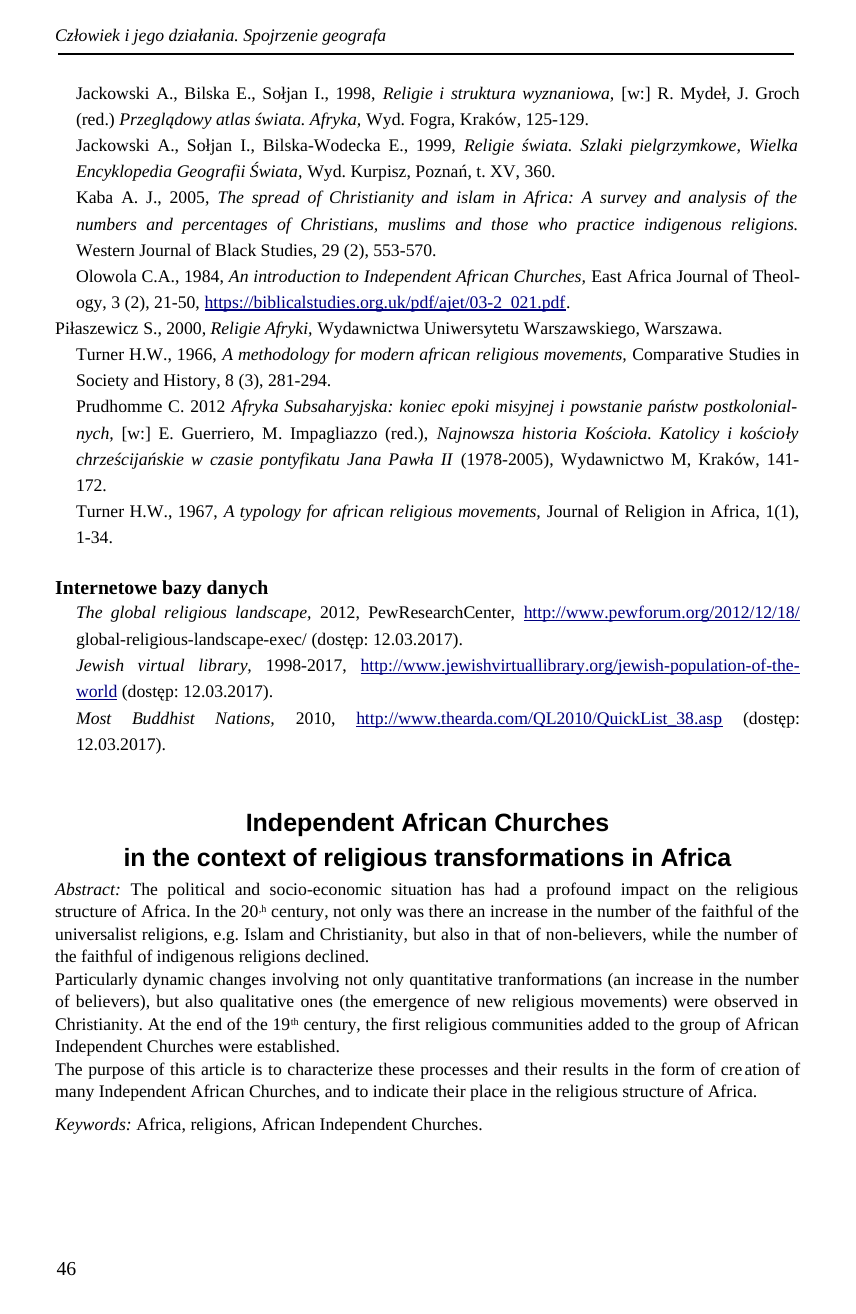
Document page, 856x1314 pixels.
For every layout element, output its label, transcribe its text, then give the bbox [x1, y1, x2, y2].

text Particularly dynamic changes involving not only quantitative tranformations (an increase in the number of believers), but also qualitative ones (the emergence of new religious movements) were observed in Christianity. At the end of the 19th century, the first religious communities added to the group of African Independent Churches were established. [55, 968, 800, 1056]
text Abstract: The political and socio-economic situation has had a profound impact on the religious structure of Africa. In the 20,h century, not only was there an increase in the number of the faithful of the universalist religions, e.g. Islam and Christianity, but also in that of non-believers, while the number of the faithful of indigenous religions declined. [55, 878, 800, 966]
text Jackowski A., Bilska E., Sołjan I., 1998, Religie i struktura wyznaniowa, [w:] R. Mydeł, J. Groch (red.) Przeglądowy atlas świata. Afryka, Wyd. Fogra, Kraków, 125-129. [76, 83, 800, 129]
text Człowiek i jego działania. Spojrzenie geografa [55, 25, 393, 45]
text Prudhomme C. 2012 Afryka Subsaharyjska: koniec epoki misyjnej i powstanie państw postkolonial- nych, [w:] E. Guerriero, M. Impagliazzo (red.), Najnowsza historia Kościoła. Katolicy i kościo­ły chrześcijańskie w czasie pontyfikatu Jana Pawła II (1978-2005), Wydawnictwo M, Kraków, 141-172. [76, 396, 800, 495]
text Turner H.W., 1967, A typology for african religious movements, Journal of Religion in Africa, 1(1), 1-34. [76, 501, 800, 547]
text The purpose of this article is to characterize these processes and their results in the form of cre­ation of many Independent African Churches, and to indicate their place in the religious structure of Africa. [55, 1058, 800, 1101]
text Jackowski A., Sołjan I., Bilska-Wodecka E., 1999, Religie świata. Szlaki pielgrzymkowe, Wielka Ency­klopedia Geografii Świata, Wyd. Kurpisz, Poznań, t. XV, 360. [76, 135, 800, 181]
text Olowola C.A., 1984, An introduction to Independent African Churches, East Africa Journal of Theol­ogy, 3 (2), 21-50, https://biblicalstudies.org.uk/pdf/ajet/03-2_021.pdf. [76, 266, 800, 312]
text Keywords: Africa, religions, African Independent Churches. [55, 1114, 800, 1134]
text 46 [56, 1257, 82, 1280]
text Kaba A. J., 2005, The spread of Christianity and islam in Africa: A survey and analysis of the numbers and percentages of Christians, muslims and those who practice indigenous religions. Western Jour­nal of Black Studies, 29 (2), 553-570. [76, 187, 800, 260]
subtitle Independent African Churches in the context of religious transformations in Africa [55, 808, 800, 872]
text Jewish virtual library, 1998-2017, http://www.jewishvirtuallibrary.org/jewish-population-of-the-world (dostęp: 12.03.2017). [76, 655, 800, 702]
text Most Buddhist Nations, 2010, http://www.thearda.com/QL2010/QuickList_38.asp (dostęp: 12.03.2017). [76, 708, 800, 754]
text Piłaszewicz S., 2000, Religie Afryki, Wydawnictwa Uniwersytetu Warszawskiego, Warszawa. [55, 318, 800, 338]
text Internetowe bazy danych [55, 576, 800, 599]
text The global religious landscape, 2012, PewResearchCenter, http://www.pewforum.org/2012/12/18/ global-religious-landscape-exec/ (dostęp: 12.03.2017). [76, 602, 800, 649]
text Turner H.W., 1966, A methodology for modern african religious movements, Comparative Studies in Society and History, 8 (3), 281-294. [76, 344, 800, 391]
